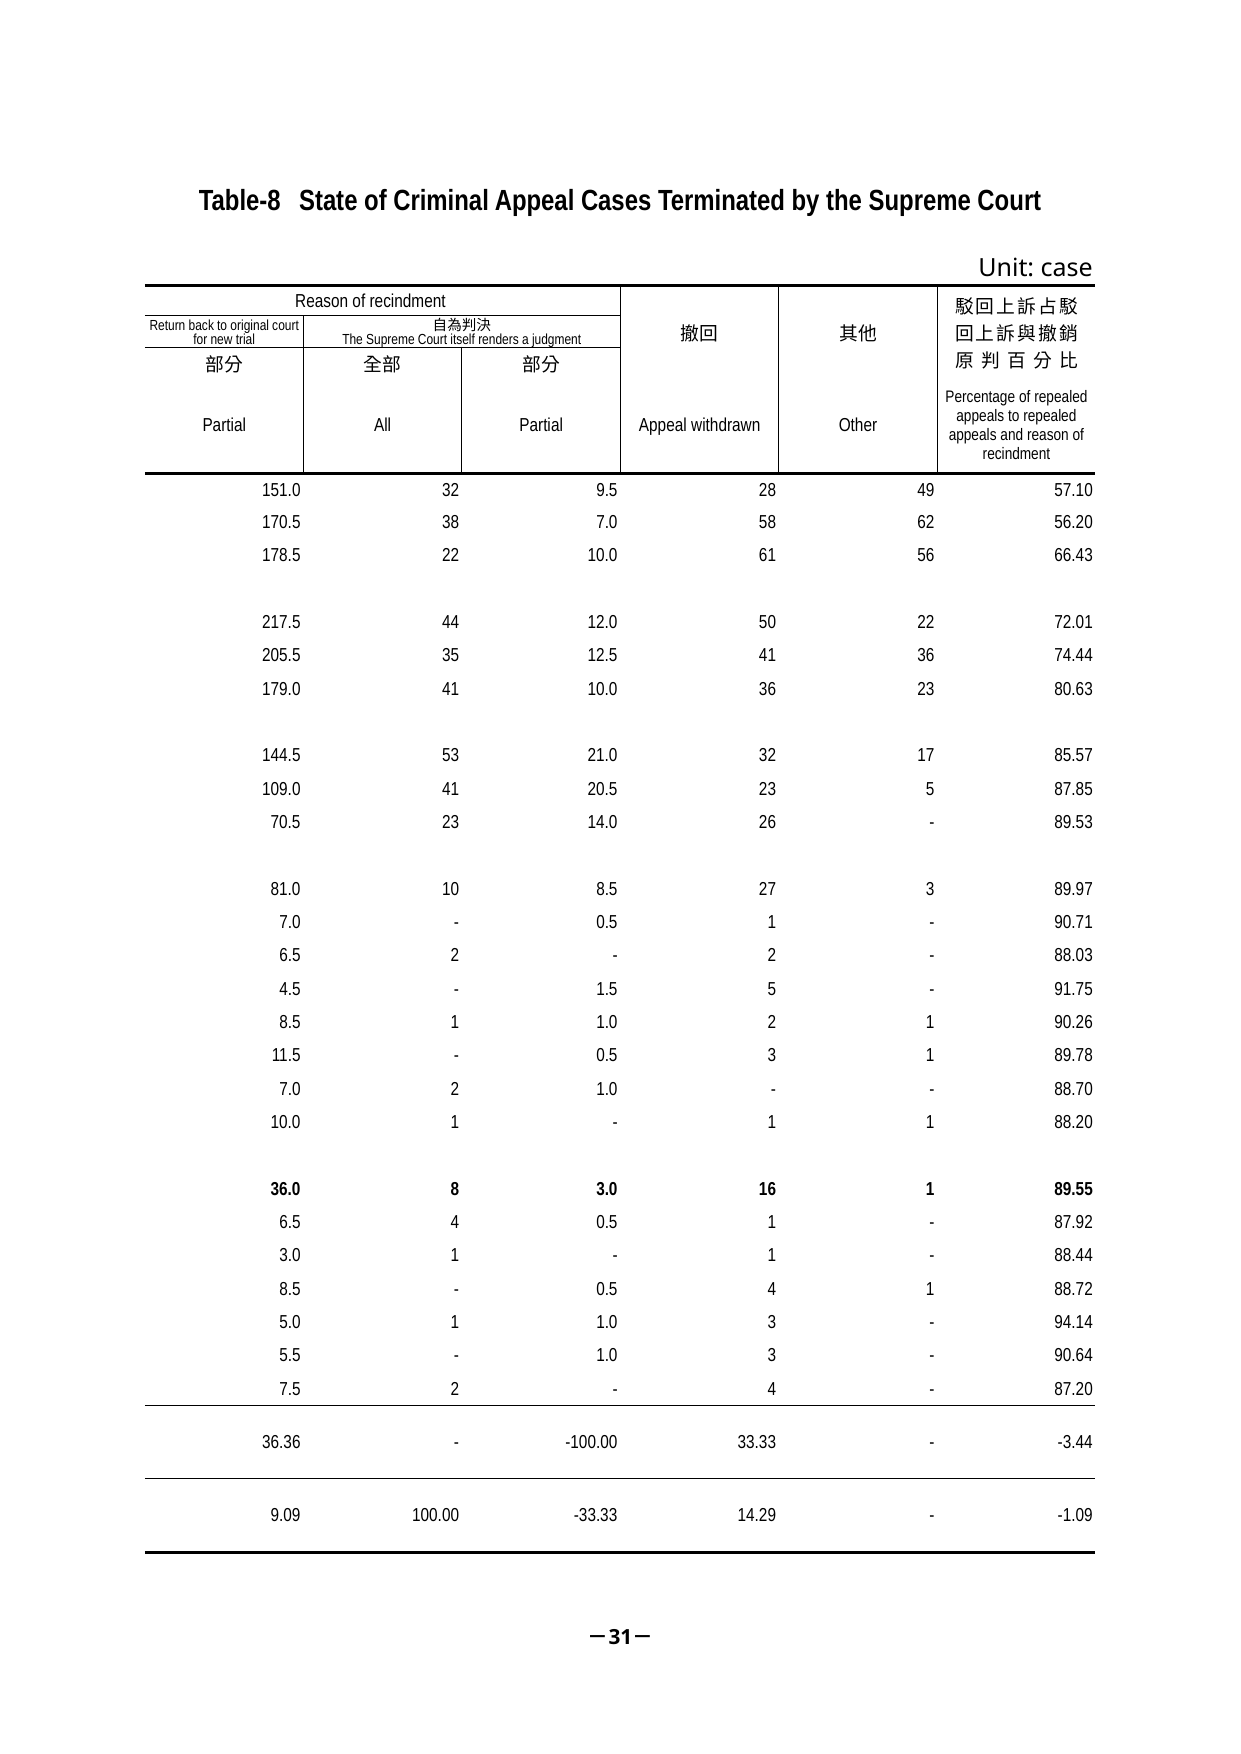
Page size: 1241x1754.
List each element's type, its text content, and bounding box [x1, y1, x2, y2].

table_cell Partial [145, 378, 303, 472]
text Table-8 State of Criminal Appeal Cases Terminated by the Supreme Court [148, 183, 1092, 217]
table_cell 8.5 [145, 1005, 303, 1038]
table_cell 23 [620, 772, 778, 805]
table_cell [145, 1138, 303, 1172]
table_cell 1 [303, 1005, 462, 1038]
table_cell 3 [779, 872, 937, 905]
table_cell - [779, 1305, 937, 1338]
table_cell [620, 1138, 778, 1172]
table_cell Percentage of repealed appeals to repealed appeals and reason of recindment [938, 378, 1095, 472]
table_cell [462, 838, 620, 872]
table_cell 1.0 [462, 1338, 620, 1372]
table_cell 21.0 [462, 738, 620, 772]
table_cell - [779, 938, 937, 972]
table_cell 33.33 [620, 1406, 778, 1478]
table_cell 38 [303, 505, 462, 538]
table_cell 87.92 [937, 1205, 1095, 1238]
table_cell 1.5 [462, 972, 620, 1005]
table_cell 50 [620, 605, 778, 638]
table_cell [937, 572, 1095, 605]
table_cell 36.0 [145, 1172, 303, 1205]
table_cell - [779, 1072, 937, 1105]
table_cell - [779, 1406, 937, 1478]
table_cell [462, 705, 620, 738]
table_cell 80.63 [937, 672, 1095, 705]
table_cell 88.44 [937, 1238, 1095, 1272]
table_cell - [779, 1479, 937, 1551]
table_cell 14.29 [620, 1479, 778, 1551]
table_cell - [303, 905, 462, 938]
table_cell 170.5 [145, 505, 303, 538]
table_cell [620, 572, 778, 605]
table_cell [462, 1138, 620, 1172]
table_header Reason of recindment [145, 287, 620, 315]
table_cell - [462, 1372, 620, 1405]
table_cell 1 [779, 1005, 937, 1038]
table_cell 85.57 [937, 738, 1095, 772]
table_cell - [779, 1205, 937, 1238]
table_cell 58 [620, 505, 778, 538]
table_cell 4 [620, 1272, 778, 1305]
table_cell Partial [462, 378, 620, 472]
table_cell 90.71 [937, 905, 1095, 938]
table_cell 自為判決 The Supreme Court itself renders a judgment [304, 316, 620, 347]
table_cell 87.85 [937, 772, 1095, 805]
table_cell 41 [620, 638, 778, 672]
table_cell 3.0 [462, 1172, 620, 1205]
table_cell [303, 705, 462, 738]
table_cell 16 [620, 1172, 778, 1205]
table_cell 1 [779, 1172, 937, 1205]
table_cell 1 [779, 1105, 937, 1138]
table_cell - [779, 1372, 937, 1405]
table_cell [620, 705, 778, 738]
table_cell 8 [303, 1172, 462, 1205]
table_cell 56.20 [937, 505, 1095, 538]
table_cell 3 [620, 1038, 778, 1072]
table_cell -100.00 [462, 1406, 620, 1478]
table_cell 4.5 [145, 972, 303, 1005]
table_cell 41 [303, 772, 462, 805]
table_cell 61 [620, 538, 778, 572]
table_cell - [462, 1105, 620, 1138]
table_cell 49 [779, 475, 937, 505]
table_cell 1 [620, 1238, 778, 1272]
table_cell 3 [620, 1338, 778, 1372]
table_cell 5 [620, 972, 778, 1005]
table_cell 0.5 [462, 1205, 620, 1238]
table_cell - [779, 805, 937, 838]
table_cell 151.0 [145, 475, 303, 505]
table_cell 1 [303, 1238, 462, 1272]
table_cell 部分 [145, 348, 303, 378]
table_cell [937, 705, 1095, 738]
table_cell 3.0 [145, 1238, 303, 1272]
table_cell 1 [779, 1038, 937, 1072]
table_cell 91.75 [937, 972, 1095, 1005]
table_cell 100.00 [303, 1479, 462, 1551]
table_cell 1 [779, 1272, 937, 1305]
table_cell 7.0 [145, 905, 303, 938]
table_cell -33.33 [462, 1479, 620, 1551]
table_cell 全部 [304, 348, 461, 378]
table_cell 8.5 [462, 872, 620, 905]
table_cell 53 [303, 738, 462, 772]
table_cell [779, 705, 937, 738]
table_cell 27 [620, 872, 778, 905]
table_cell 10.0 [462, 672, 620, 705]
table_cell 6.5 [145, 1205, 303, 1238]
table_cell 1 [620, 905, 778, 938]
table_cell 57.10 [937, 475, 1095, 505]
table_cell 2 [303, 938, 462, 972]
table_cell 72.01 [937, 605, 1095, 638]
table_cell 66.43 [937, 538, 1095, 572]
table_cell 2 [620, 1005, 778, 1038]
table_cell 2 [620, 938, 778, 972]
table_cell 1.0 [462, 1005, 620, 1038]
table_cell [620, 838, 778, 872]
table_cell 70.5 [145, 805, 303, 838]
table_cell [145, 705, 303, 738]
table_cell 10.0 [145, 1105, 303, 1138]
table_cell - [303, 1406, 462, 1478]
table_cell 1 [303, 1305, 462, 1338]
table_cell [779, 1138, 937, 1172]
table_cell 1.0 [462, 1305, 620, 1338]
table_header 駁回上訴占駁回上訴與撤銷原判百分比 [938, 287, 1095, 378]
table_cell 88.03 [937, 938, 1095, 972]
table_cell 5 [779, 772, 937, 805]
table_cell Appeal withdrawn [621, 378, 778, 472]
table_cell 22 [303, 538, 462, 572]
table_cell 36 [620, 672, 778, 705]
table_cell 3 [620, 1305, 778, 1338]
table_cell 12.0 [462, 605, 620, 638]
table_cell 41 [303, 672, 462, 705]
table_cell [303, 838, 462, 872]
table_cell [303, 1138, 462, 1172]
table_cell [937, 1138, 1095, 1172]
table_cell 1.0 [462, 1072, 620, 1105]
table_cell 205.5 [145, 638, 303, 672]
table_cell 217.5 [145, 605, 303, 638]
table_cell - [620, 1072, 778, 1105]
table_cell 5.0 [145, 1305, 303, 1338]
table_cell [303, 572, 462, 605]
table_cell 89.78 [937, 1038, 1095, 1072]
table_cell 109.0 [145, 772, 303, 805]
table_cell 1 [620, 1105, 778, 1138]
table_cell - [462, 1238, 620, 1272]
table_cell 90.64 [937, 1338, 1095, 1372]
table_cell 35 [303, 638, 462, 672]
table_cell 7.0 [462, 505, 620, 538]
table_cell 8.5 [145, 1272, 303, 1305]
table_cell Other [779, 378, 937, 472]
table_cell 81.0 [145, 872, 303, 905]
table_cell 17 [779, 738, 937, 772]
table_cell [937, 838, 1095, 872]
table_cell 36.36 [145, 1406, 303, 1478]
table_cell -3.44 [937, 1406, 1095, 1478]
table_cell 2 [303, 1372, 462, 1405]
table_cell 26 [620, 805, 778, 838]
table_cell 32 [303, 475, 462, 505]
table_header 其他 [779, 287, 937, 378]
table_cell 74.44 [937, 638, 1095, 672]
table_cell - [303, 972, 462, 1005]
table_cell - [303, 1272, 462, 1305]
table_cell -1.09 [937, 1479, 1095, 1551]
table_cell 10.0 [462, 538, 620, 572]
table_cell 4 [303, 1205, 462, 1238]
table_cell 部分 [462, 348, 620, 378]
table_cell 89.97 [937, 872, 1095, 905]
table_cell [779, 838, 937, 872]
table_cell 7.0 [145, 1072, 303, 1105]
table_cell 56 [779, 538, 937, 572]
table_cell - [779, 1338, 937, 1372]
table_cell 32 [620, 738, 778, 772]
table_cell 22 [779, 605, 937, 638]
table_cell [145, 572, 303, 605]
table_cell 36 [779, 638, 937, 672]
table_cell - [303, 1338, 462, 1372]
table_cell 6.5 [145, 938, 303, 972]
table_cell 23 [303, 805, 462, 838]
table_cell 87.20 [937, 1372, 1095, 1405]
table_cell 1 [303, 1105, 462, 1138]
text Unit: case [148, 250, 1092, 284]
table_cell 0.5 [462, 905, 620, 938]
table_cell 89.55 [937, 1172, 1095, 1205]
table_cell 10 [303, 872, 462, 905]
table_cell 0.5 [462, 1038, 620, 1072]
table_cell 1 [620, 1205, 778, 1238]
table_cell 144.5 [145, 738, 303, 772]
table_cell All [304, 378, 461, 472]
table_cell - [462, 938, 620, 972]
table_cell Return back to original court for new trial [145, 316, 303, 347]
table_cell 62 [779, 505, 937, 538]
table_cell 12.5 [462, 638, 620, 672]
table_cell 23 [779, 672, 937, 705]
table_cell 90.26 [937, 1005, 1095, 1038]
table_cell 94.14 [937, 1305, 1095, 1338]
table_cell 88.70 [937, 1072, 1095, 1105]
table_cell 28 [620, 475, 778, 505]
table_cell 44 [303, 605, 462, 638]
table_cell 88.20 [937, 1105, 1095, 1138]
table_cell 178.5 [145, 538, 303, 572]
table_cell 9.5 [462, 475, 620, 505]
table_cell 5.5 [145, 1338, 303, 1372]
table_cell - [779, 905, 937, 938]
table_cell 11.5 [145, 1038, 303, 1072]
table_cell 2 [303, 1072, 462, 1105]
table_cell 7.5 [145, 1372, 303, 1405]
table_cell [462, 572, 620, 605]
table_cell 88.72 [937, 1272, 1095, 1305]
table_cell 179.0 [145, 672, 303, 705]
table_header 撤回 [621, 287, 778, 378]
table_cell - [779, 1238, 937, 1272]
table_cell [145, 838, 303, 872]
table_cell 20.5 [462, 772, 620, 805]
table_cell 89.53 [937, 805, 1095, 838]
table_cell - [303, 1038, 462, 1072]
table_cell 9.09 [145, 1479, 303, 1551]
table_cell 14.0 [462, 805, 620, 838]
table_cell [779, 572, 937, 605]
table_cell - [779, 972, 937, 1005]
table_cell 4 [620, 1372, 778, 1405]
table_cell 0.5 [462, 1272, 620, 1305]
